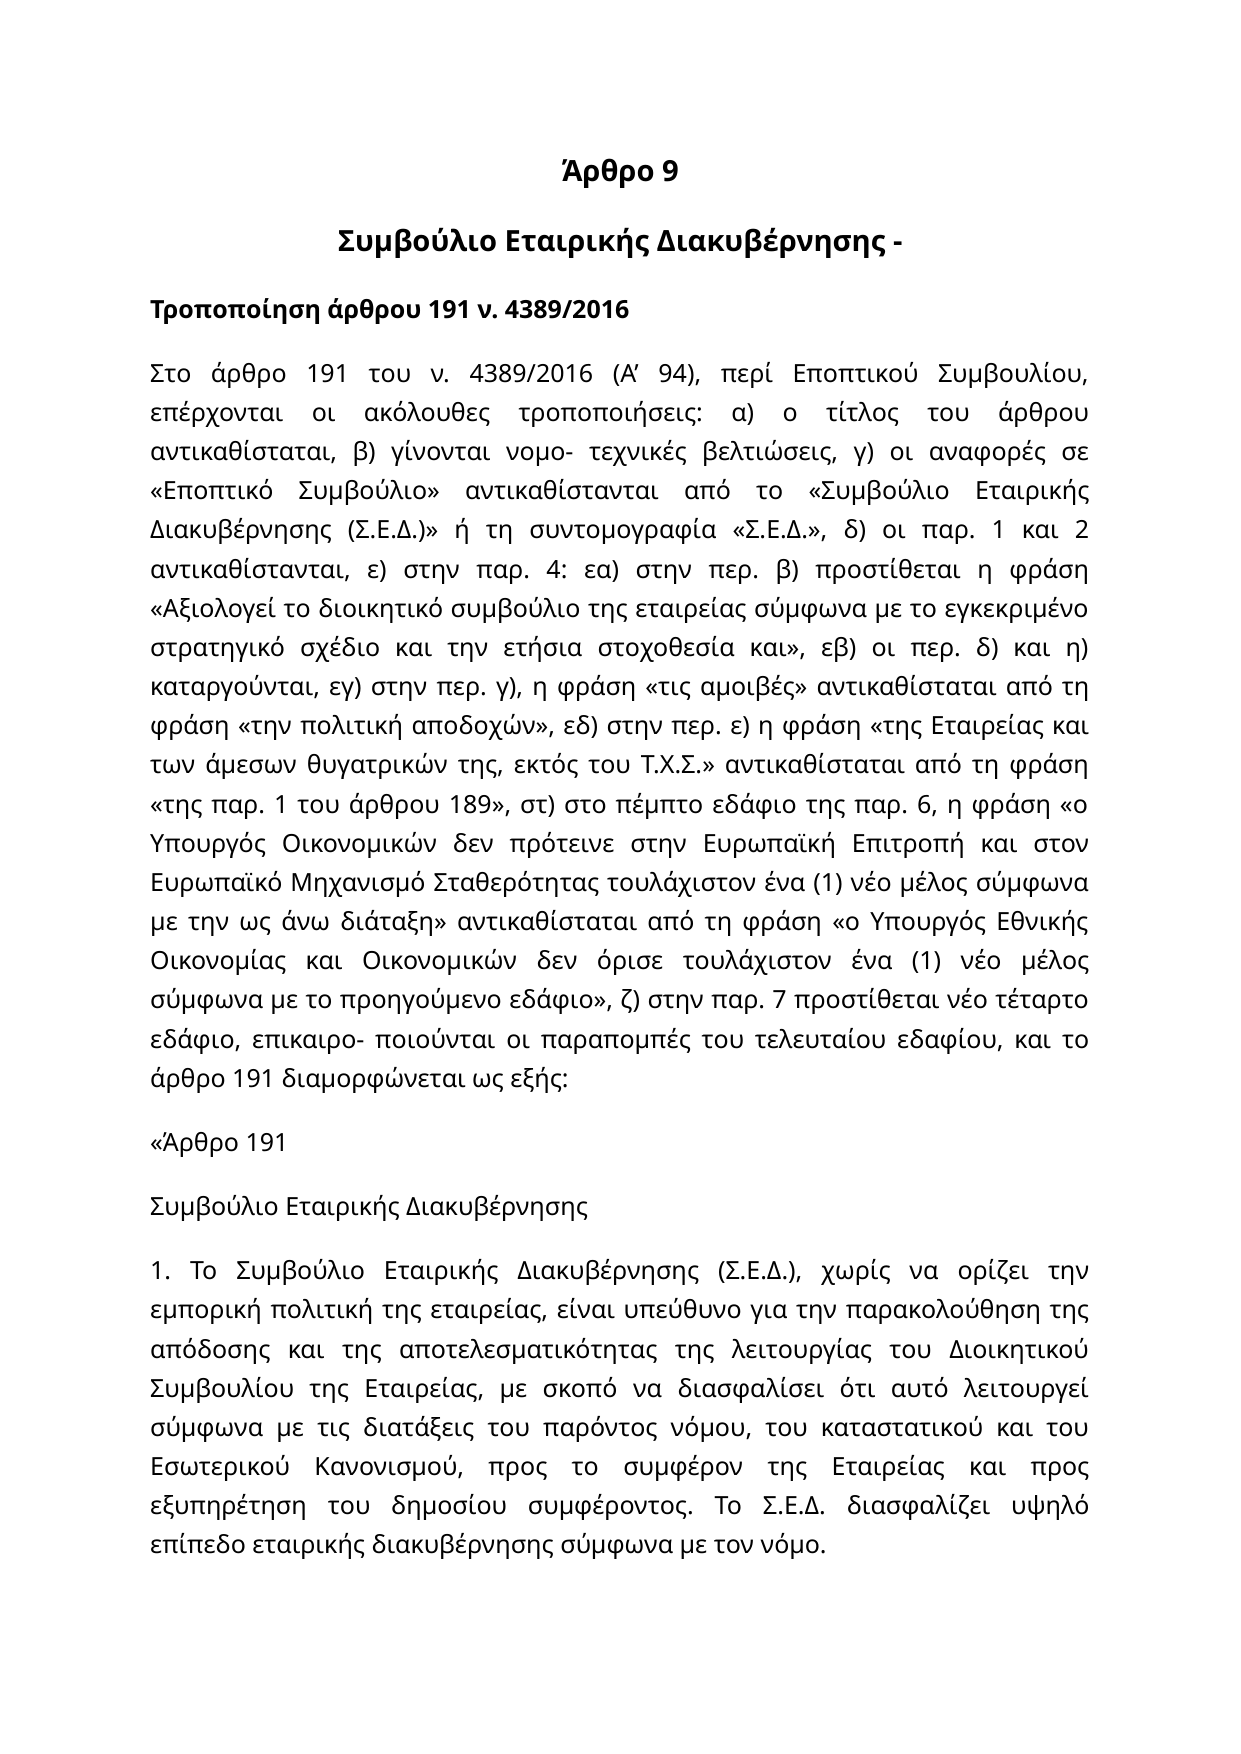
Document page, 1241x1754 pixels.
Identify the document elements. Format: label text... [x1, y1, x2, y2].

text 1. Το Συμβούλιο Εταιρικής Διακυβέρνησης (Σ.Ε.Δ.), χωρίς να ορίζει την εμπορική πολιτική της εταιρείας, είναι υπεύθυνο για την παρακολούθηση της απόδοσης και της αποτελεσματικότητας της λειτουργίας του Διοικητικού Συμβουλίου της Εταιρείας, με σκοπό να διασφαλίσει ότι αυτό λειτουργεί σύμφωνα με τις διατάξεις του παρόντος νόμου, του καταστατικού και του Εσωτερικού Κανονισμού, προς το συμφέρον της Εταιρείας και προς εξυπηρέτηση του δημοσίου συμφέροντος. Το Σ.Ε.Δ. διασφαλίζει υψηλό επίπεδο εταιρικής διακυβέρνησης σύμφωνα με τον νόμο. [150, 1253, 1090, 1561]
text Συμβούλιο Εταιρικής Διακυβέρνησης [150, 1189, 1090, 1223]
subtitle Συμβούλιο Εταιρικής Διακυβέρνησης - [150, 221, 1090, 260]
text Στο άρθρο 191 του ν. 4389/2016 (Α’ 94), περί Εποπτικού Συμβουλίου, επέρχονται οι ακόλουθες τροποποιήσεις: α) ο τίτλος του άρθρου αντικαθίσταται, β) γίνονται νομο- τεχνικές βελτιώσεις, γ) οι αναφορές σε «Εποπτικό Συμβούλιο» αντικαθίστανται από το «Συμβούλιο Εταιρικής Διακυβέρνησης (Σ.Ε.Δ.)» ή τη συντομογραφία «Σ.Ε.Δ.», δ) οι παρ. 1 και 2 αντικαθίστανται, ε) στην παρ. 4: εα) στην περ. β) προστίθεται η φράση «Αξιολογεί το διοικητικό συμβούλιο της εταιρείας σύμφωνα με το εγκεκριμένο στρατηγικό σχέδιο και την ετήσια στοχοθεσία και», εβ) οι περ. δ) και η) καταργούνται, εγ) στην περ. γ), η φράση «τις αμοιβές» αντικαθίσταται από τη φράση «την πολιτική αποδοχών», εδ) στην περ. ε) η φράση «της Εταιρείας και των άμεσων θυγατρικών της, εκτός του Τ.Χ.Σ.» αντικαθίσταται από τη φράση «της παρ. 1 του άρθρου 189», στ) στο πέμπτο εδάφιο της παρ. 6, η φράση «ο Υπουργός Οικονομικών δεν πρότεινε στην Ευρωπαϊκή Επιτροπή και στον Ευρωπαϊκό Μηχανισμό Σταθερότητας τουλάχιστον ένα (1) νέο μέλος σύμφωνα με την ως άνω διάταξη» αντικαθίσταται από τη φράση «ο Υπουργός Εθνικής Οικονομίας και Οικονομικών δεν όρισε τουλάχιστον ένα (1) νέο μέλος σύμφωνα με το προηγούμενο εδάφιο», ζ) στην παρ. 7 προστίθεται νέο τέταρτο εδάφιο, επικαιρο- ποιούνται οι παραπομπές του τελευταίου εδαφίου, και το άρθρο 191 διαμορφώνεται ως εξής: [150, 355, 1090, 1094]
subtitle Άρθρο 9 [150, 150, 1090, 190]
text Τροποποίηση άρθρου 191 ν. 4389/2016 [150, 291, 1090, 325]
text «Άρθρο 191 [150, 1124, 1090, 1159]
